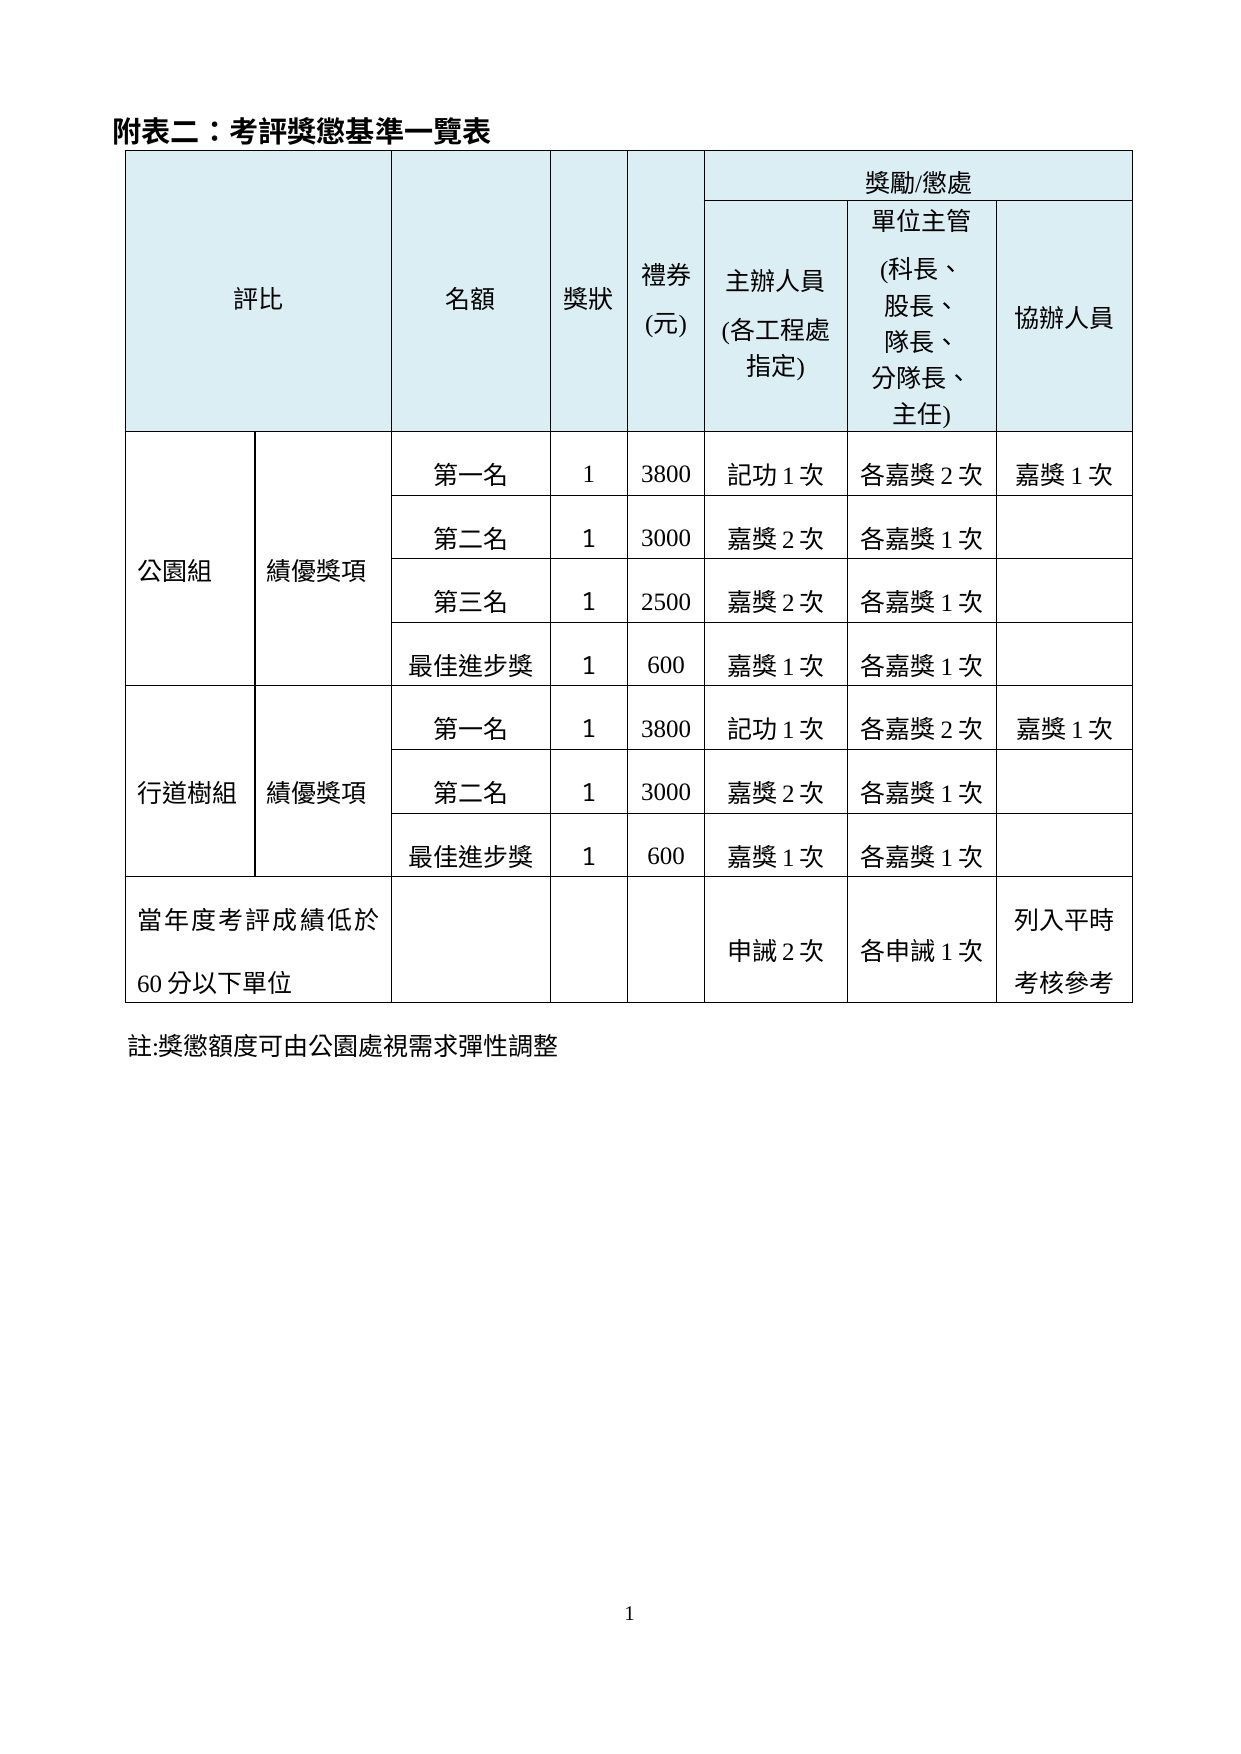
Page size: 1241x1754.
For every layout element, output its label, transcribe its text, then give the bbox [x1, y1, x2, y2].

table_header 名額 [392, 151, 550, 431]
table_cell 各嘉獎1次 [848, 496, 996, 558]
table_cell 嘉獎2次 [705, 559, 847, 622]
table_cell 嘉獎1次 [705, 623, 847, 685]
table_cell 嘉獎1次 [705, 814, 847, 876]
table_cell 嘉獎1次 [997, 432, 1132, 495]
table_cell 公園組 [126, 432, 254, 685]
table_cell 3000 [628, 750, 704, 812]
table_cell 行道樹組 [126, 686, 254, 876]
table_cell 1 [551, 686, 627, 749]
table_header 獎狀 [551, 151, 627, 431]
table_cell 各嘉獎1次 [848, 814, 996, 876]
table_cell 主辦人員 (各工程處 指定) [705, 201, 847, 431]
table_cell 1 [551, 750, 627, 812]
table_cell [997, 814, 1132, 876]
table_cell [392, 877, 550, 1002]
table_cell 各嘉獎1次 [848, 750, 996, 812]
table_cell 1 [551, 559, 627, 622]
table_cell 績優獎項 [256, 686, 391, 876]
table_cell 600 [628, 814, 704, 876]
table_cell 申誡2次 [705, 877, 847, 1002]
table_cell 嘉獎2次 [705, 750, 847, 812]
table_cell 第二名 [392, 750, 550, 812]
table_cell 記功1次 [705, 432, 847, 495]
table_cell 2500 [628, 559, 704, 622]
table_header 獎勵/懲處 [705, 151, 1132, 200]
table_cell 各嘉獎2次 [848, 686, 996, 749]
table_cell [997, 559, 1132, 622]
table_cell [628, 877, 704, 1002]
table_cell 600 [628, 623, 704, 685]
table_cell 第三名 [392, 559, 550, 622]
table_cell 最佳進步獎 [392, 814, 550, 876]
table_cell 各嘉獎2次 [848, 432, 996, 495]
table_cell 各嘉獎1次 [848, 623, 996, 685]
table_cell 記功1次 [705, 686, 847, 749]
table_cell 各申誡1次 [848, 877, 996, 1002]
table_cell 第一名 [392, 686, 550, 749]
table_cell 績優獎項 [256, 432, 391, 685]
table_cell [997, 496, 1132, 558]
table_cell 嘉獎2次 [705, 496, 847, 558]
table_cell 列入平時考核參考 [997, 877, 1132, 1002]
table_cell [551, 877, 627, 1002]
table_cell 1 [551, 814, 627, 876]
table_cell 1 [551, 432, 627, 495]
table_header 評比 [126, 151, 391, 431]
table_cell 嘉獎1次 [997, 686, 1132, 749]
text 註:獎懲額度可由公園處視需求彈性調整 [127, 1003, 1146, 1066]
table_cell 當年度考評成績低於60分以下單位 [126, 877, 391, 1002]
table_cell 各嘉獎1次 [848, 559, 996, 622]
table_cell [997, 750, 1132, 812]
table_header 禮券 (元) [628, 151, 704, 431]
table_cell 1 [551, 623, 627, 685]
table_cell 3000 [628, 496, 704, 558]
table_cell 1 [551, 496, 627, 558]
table_cell 3800 [628, 432, 704, 495]
table_cell [997, 623, 1132, 685]
table_cell 3800 [628, 686, 704, 749]
table_cell 第一名 [392, 432, 550, 495]
table_cell 最佳進步獎 [392, 623, 550, 685]
table_cell 單位主管 (科長、 股長、 隊長、 分隊長、 主任) [848, 201, 996, 431]
table_cell 第二名 [392, 496, 550, 558]
text 附表二：考評獎懲基準一覽表 [112, 88, 1146, 150]
table_cell 協辦人員 [997, 201, 1132, 431]
